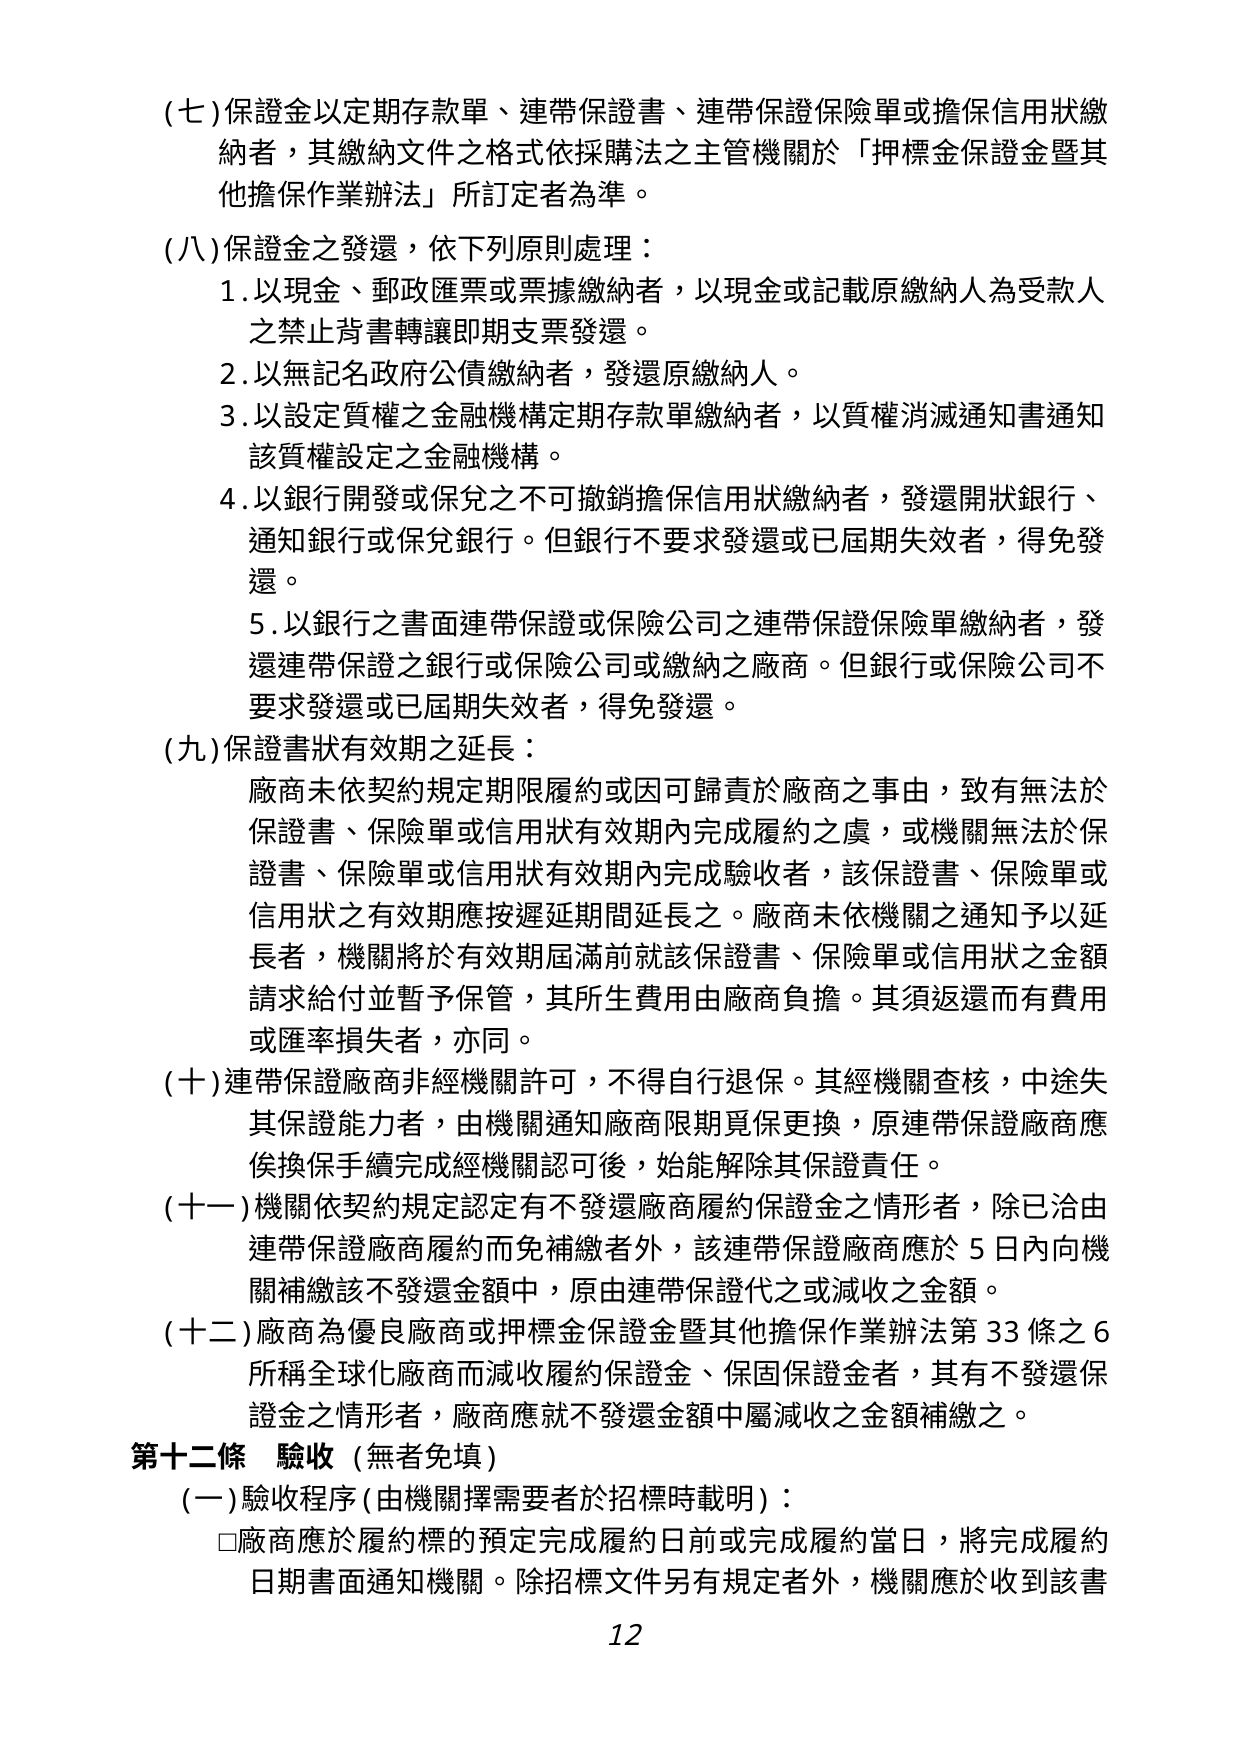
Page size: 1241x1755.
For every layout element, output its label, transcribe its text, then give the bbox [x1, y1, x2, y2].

text (一)驗收程序(由機關擇需要者於招標時載明)： [159, 1476, 1110, 1518]
text □廠商應於履約標的預定完成履約日前或完成履約當日，將完成履約日期書面通知機關。除招標文件另有規定者外，機關應於收到該書 [218, 1518, 1110, 1601]
text 3.以設定質權之金融機構定期存款單繳納者，以質權消滅通知書通知該質權設定之金融機構。 [218, 393, 1108, 476]
text 1.以現金、郵政匯票或票據繳納者，以現金或記載原繳納人為受款人之禁止背書轉讓即期支票發還。 [218, 268, 1108, 351]
text 5.以銀行之書面連帶保證或保險公司之連帶保證保險單繳納者，發還連帶保證之銀行或保險公司或繳納之廠商。但銀行或保險公司不要求發還或已屆期失效者，得免發還。 [248, 601, 1108, 726]
text 2.以無記名政府公債繳納者，發還原繳納人。 [218, 351, 1108, 393]
text (十一)機關依契約規定認定有不發還廠商履約保證金之情形者，除已洽由連帶保證廠商履約而免補繳者外，該連帶保證廠商應於5日內向機關補繳該不發還金額中，原由連帶保證代之或減收之金額。 [159, 1184, 1110, 1309]
text (十)連帶保證廠商非經機關許可，不得自行退保。其經機關查核，中途失其保證能力者，由機關通知廠商限期覓保更換，原連帶保證廠商應俟換保手續完成經機關認可後，始能解除其保證責任。 [159, 1059, 1110, 1184]
text (十二)廠商為優良廠商或押標金保證金暨其他擔保作業辦法第33條之6所稱全球化廠商而減收履約保證金、保固保證金者，其有不發還保證金之情形者，廠商應就不發還金額中屬減收之金額補繳之。 [159, 1309, 1110, 1434]
text (七)保證金以定期存款單、連帶保證書、連帶保證保險單或擔保信用狀繳納者，其繳納文件之格式依採購法之主管機關於「押標金保證金暨其他擔保作業辦法」所訂定者為準。 [159, 89, 1110, 214]
text 廠商未依契約規定期限履約或因可歸責於廠商之事由，致有無法於保證書、保險單或信用狀有效期內完成履約之虞，或機關無法於保證書、保險單或信用狀有效期內完成驗收者，該保證書、保險單或信用狀之有效期應按遲延期間延長之。廠商未依機關之通知予以延長者，機關將於有效期屆滿前就該保證書、保險單或信用狀之金額請求給付並暫予保管，其所生費用由廠商負擔。其須返還而有費用或匯率損失者，亦同。 [248, 768, 1110, 1059]
text (八)保證金之發還，依下列原則處理： [159, 226, 1110, 268]
text (九)保證書狀有效期之延長： [159, 726, 1110, 768]
text 4.以銀行開發或保兌之不可撤銷擔保信用狀繳納者，發還開狀銀行、通知銀行或保兌銀行。但銀行不要求發還或已屆期失效者，得免發還。 [218, 476, 1108, 601]
text 第十二條 驗收 (無者免填) [130, 1434, 1110, 1476]
